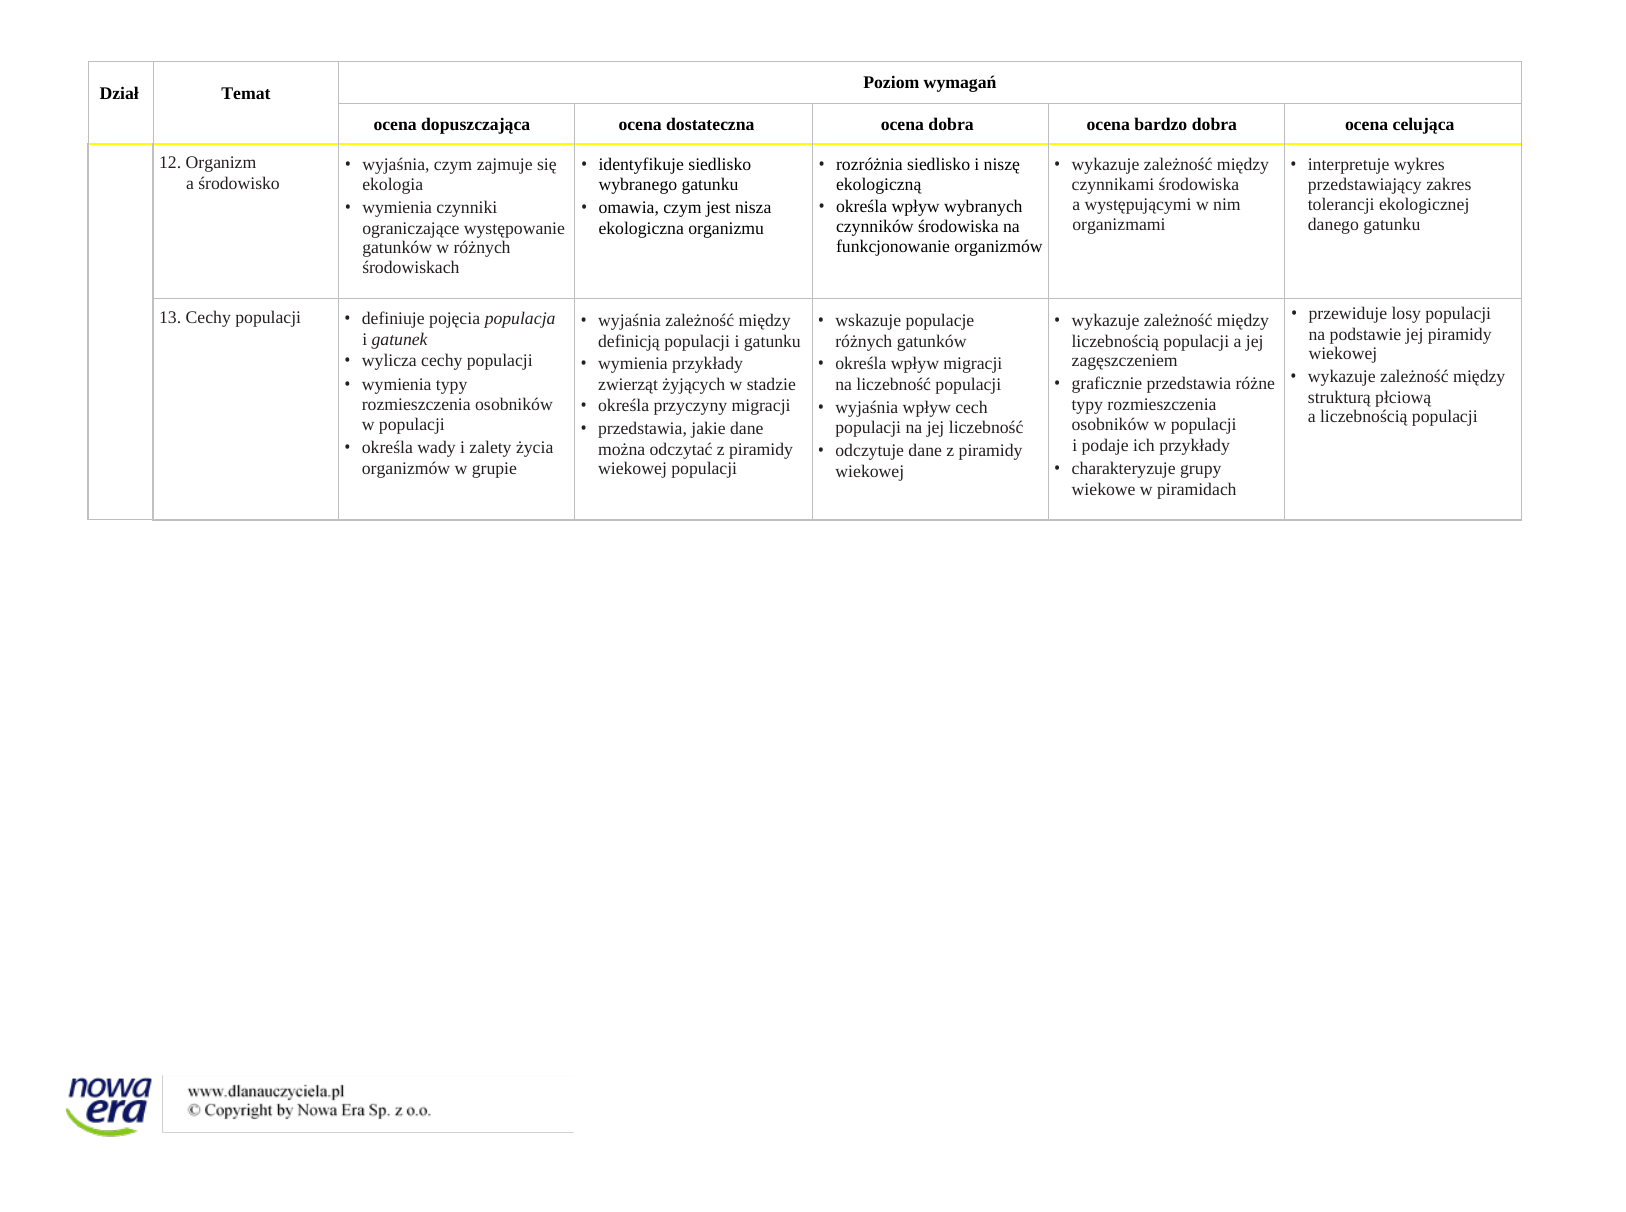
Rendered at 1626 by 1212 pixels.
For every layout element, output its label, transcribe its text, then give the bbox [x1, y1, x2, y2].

table_cell ocena dobra [813, 104, 1048, 142]
table_header Temat [154, 62, 338, 142]
table_cell wskazuje populacje różnych gatunków określa wpływ migracji na liczebność populacji wyjaśnia wpływ cech populacji na jej liczebność odczytuje dane z piramidy wiekowej [813, 299, 1048, 519]
table_cell wykazuje zależność między czynnikami środowiska a występującymi w nim organizmami [1049, 145, 1284, 298]
table_cell III. Ekologia [89, 145, 152, 519]
table_cell przewiduje losy populacji na podstawie jej piramidy wiekowej wykazuje zależność między strukturą płciową a liczebnością populacji [1285, 299, 1521, 519]
table_cell interpretuje wykres przedstawiający zakres tolerancji ekologicznej danego gatunku [1285, 145, 1521, 298]
table_cell wyjaśnia, czym zajmuje się ekologia wymienia czynniki ograniczające występowanie gatunków w różnych środowiskach [339, 145, 574, 298]
table_header Poziom wymagań [339, 62, 1521, 103]
table_header Dział [89, 62, 153, 142]
table_cell ocena dostateczna [575, 104, 812, 142]
table_cell identyfikuje siedlisko wybranego gatunku omawia, czym jest nisza ekologiczna organizmu [575, 145, 812, 298]
table_cell ocena dopuszczająca [339, 104, 574, 142]
table_cell ocena celująca [1285, 104, 1521, 142]
table_cell ocena bardzo dobra [1049, 104, 1284, 142]
table_cell 12. Organizm a środowisko [154, 145, 338, 298]
table_cell wyjaśnia zależność między definicją populacji i gatunku wymienia przykłady zwierząt żyjących w stadzie określa przyczyny migracji przedstawia, jakie dane można odczytać z piramidy wiekowej populacji [575, 299, 812, 519]
table_cell wykazuje zależność między liczebnością populacji a jej zagęszczeniem graficznie przedstawia różne typy rozmieszczenia osobników w populacji i podaje ich przykłady charakteryzuje grupy wiekowe w piramidach [1049, 299, 1284, 519]
table_cell definiuje pojęcia populacja i gatunek wylicza cechy populacji wymienia typy rozmieszczenia osobników w populacji określa wady i zalety życia organizmów w grupie [339, 299, 574, 519]
picture [65, 1075, 575, 1138]
table_cell rozróżnia siedlisko i niszę ekologiczną określa wpływ wybranych czynników środowiska na funkcjonowanie organizmów [813, 145, 1048, 298]
table_cell 13. Cechy populacji [154, 299, 338, 519]
